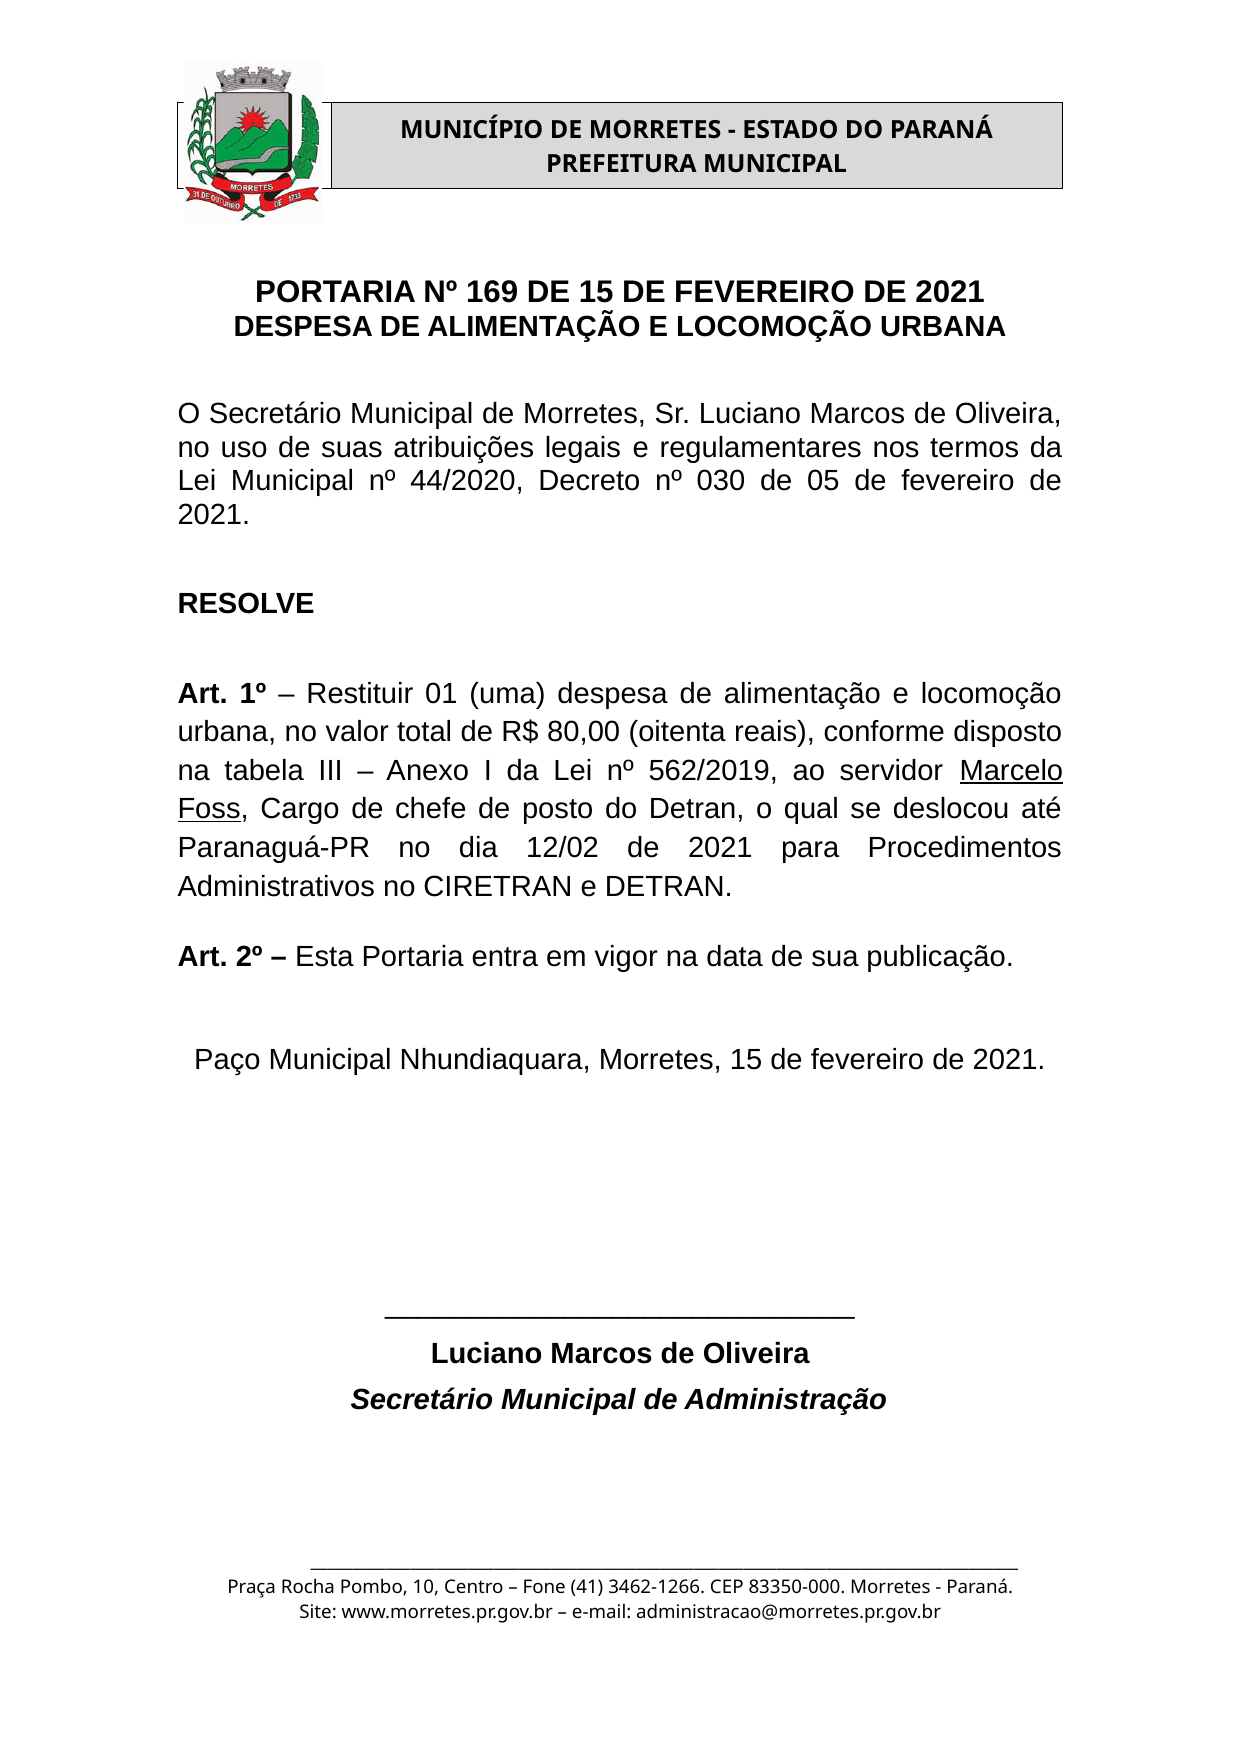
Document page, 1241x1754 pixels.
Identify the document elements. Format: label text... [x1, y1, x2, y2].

text Art. 1º – Restituir 01 (uma) despesa de alimentação e locomoção urbana, no valor total de R$ 80,00 (oitenta reais), conforme disposto na tabela III – Anexo I da Lei nº 562/2019, ao servidor Marcelo Foss, Cargo de chefe de posto do Detran, o qual se deslocou até Paranaguá-PR no dia 12/02 de 2021 para Procedimentos Administrativos no CIRETRAN e DETRAN. [177, 676, 1063, 902]
text O Secretário Municipal de Morretes, Sr. Luciano Marcos de Oliveira, no uso de suas atribuições legais e regulamentares nos termos da Lei Municipal nº 44/2020, Decreto nº 030 de 05 de fevereiro de 2021. [177, 396, 1063, 530]
text RESOLVE [177, 586, 1063, 620]
text PORTARIA Nº 169 DE 15 DE FEVEREIRO DE 2021 [177, 273, 1063, 309]
text Luciano Marcos de Oliveira [177, 1336, 1063, 1369]
text DESPESA DE ALIMENTAÇÃO E LOCOMOÇÃO URBANA [177, 309, 1063, 343]
text Paço Municipal Nhundiaquara, Morretes, 15 de fevereiro de 2021. [177, 1042, 1063, 1076]
text Art. 2º – Esta Portaria entra em vigor na data de sua publicação. [177, 939, 1063, 973]
text _____________________________ [177, 1286, 1063, 1319]
text Secretário Municipal de Administração [177, 1382, 1063, 1416]
